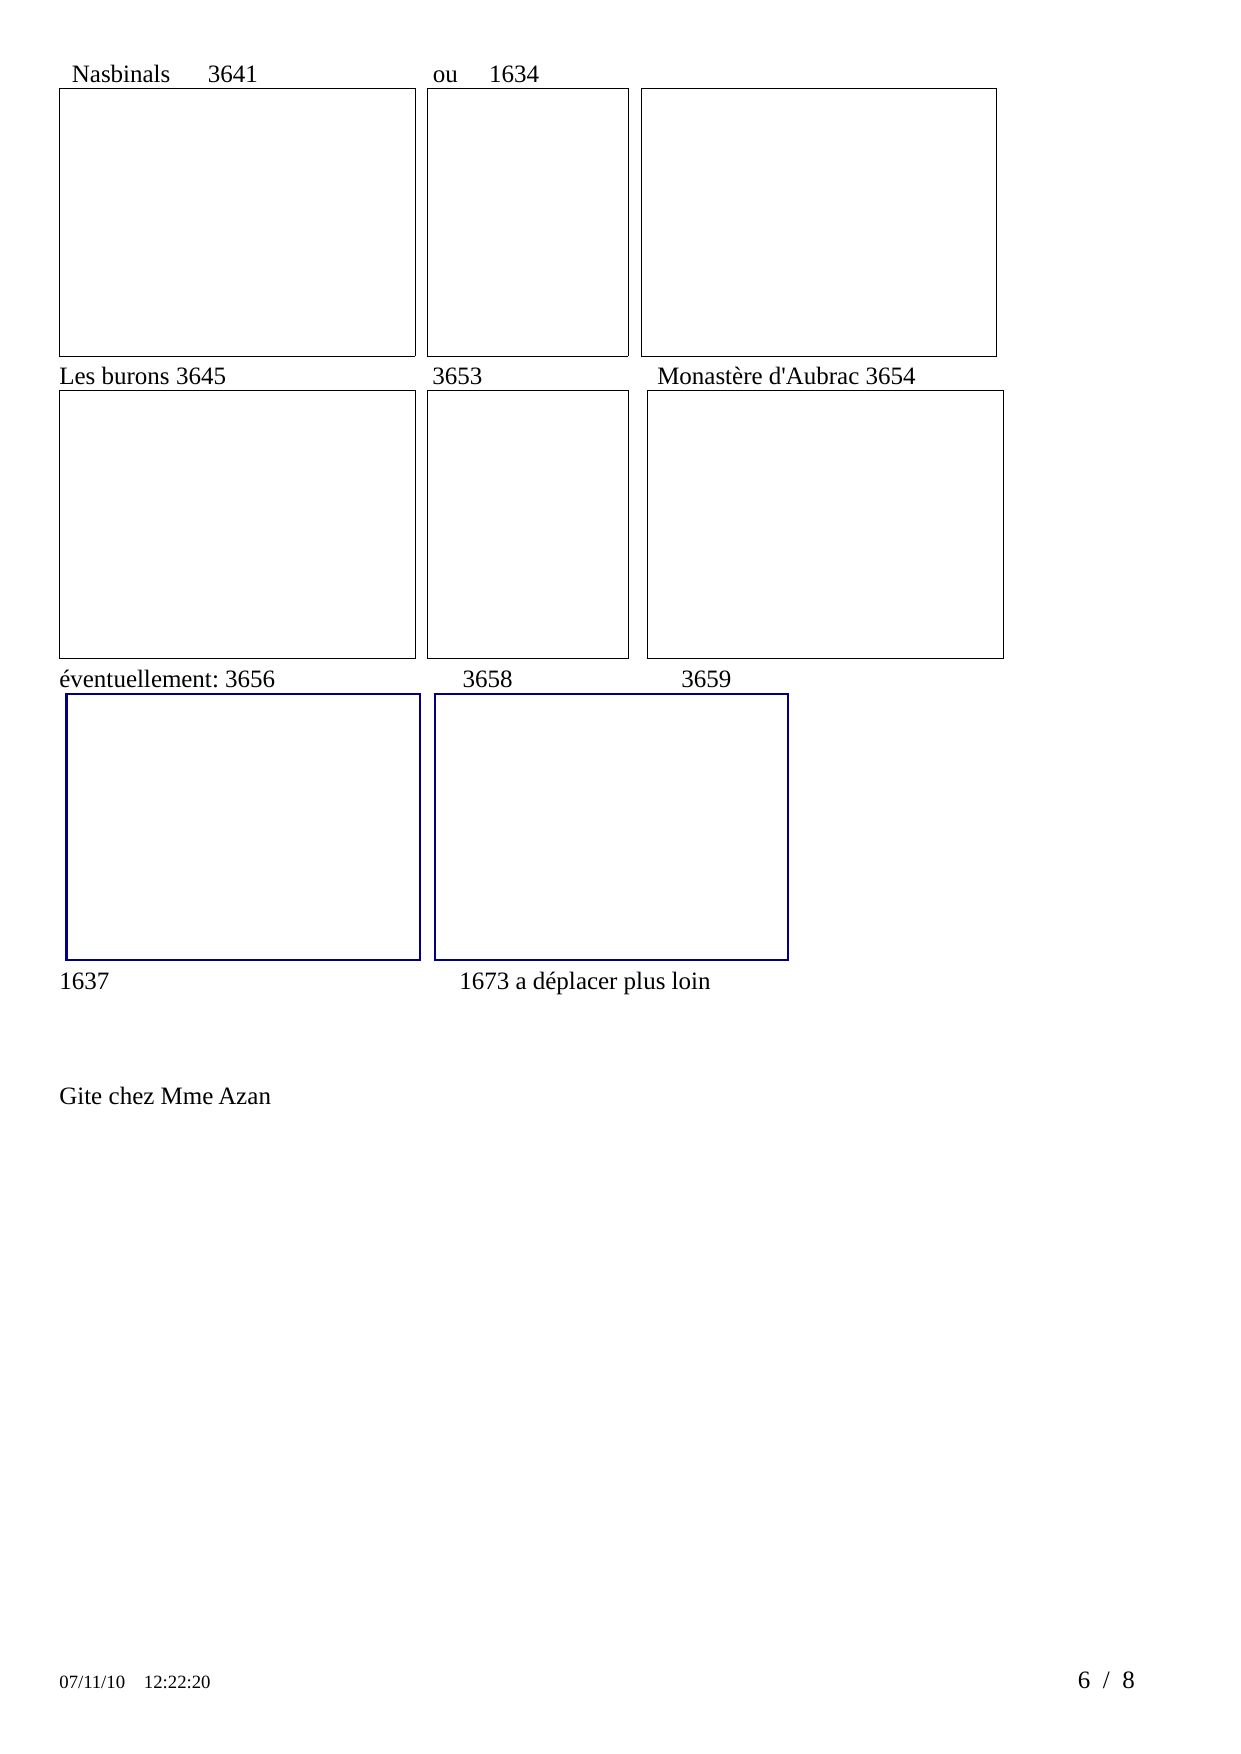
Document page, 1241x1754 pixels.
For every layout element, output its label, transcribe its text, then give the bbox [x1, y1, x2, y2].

text Nasbinals 3641 ou 1634 Les burons 3645 3653 Monastère d'Aubrac 3654 éventuellement: 3656 3658 3659 1637 1673 a déplacer plus loin Gite chez Mme Azan [59, 59, 1181, 1110]
